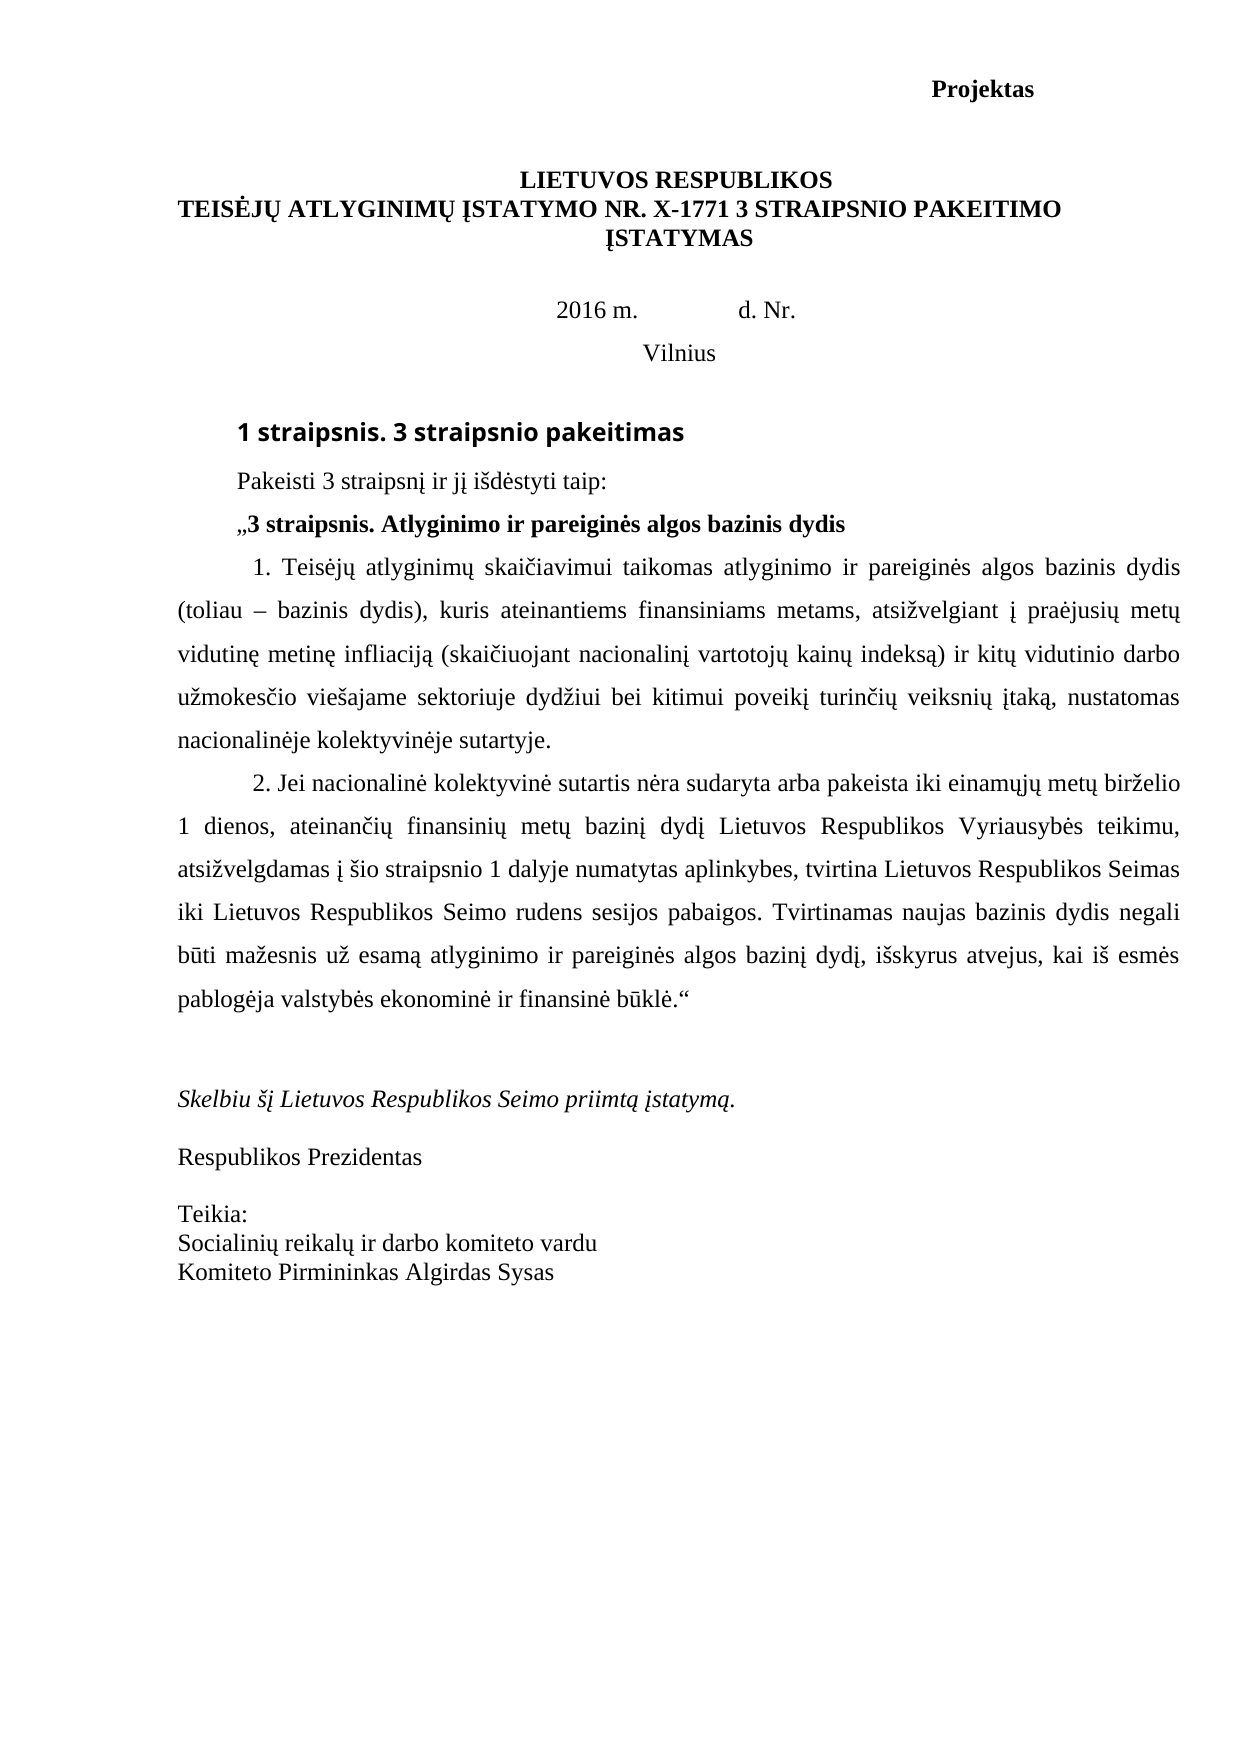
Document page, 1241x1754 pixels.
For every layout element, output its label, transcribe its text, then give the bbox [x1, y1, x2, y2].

text Projektas [177, 74, 1181, 103]
text Pakeisti 3 straipsnį ir jį išdėstyti taip: [177, 466, 1181, 495]
text Socialinių reikalų ir darbo komiteto vardu [177, 1228, 1181, 1257]
text 2. Jei nacionalinė kolektyvinė sutartis nėra sudaryta arba pakeista iki einamųjų metų birželio 1 dienos, ateinančių finansinių metų bazinį dydį Lietuvos Respublikos Vyriausybės teikimu, atsižvelgdamas į šio straipsnio 1 dalyje numatytas aplinkybes, tvirtina Lietuvos Respublikos Seimas iki Lietuvos Respublikos Seimo rudens sesijos pabaigos. Tvirtinamas naujas bazinis dydis negali būti mažesnis už esamą atlyginimo ir pareiginės algos bazinį dydį, išskyrus atvejus, kai iš esmės pablogėja valstybės ekonominė ir finansinė būklė.“ [177, 768, 1181, 1012]
text Respublikos Prezidentas [177, 1142, 1181, 1171]
text Teikia: [177, 1199, 1181, 1228]
text Vilnius [177, 338, 1181, 367]
text Komiteto Pirmininkas Algirdas Sysas [177, 1257, 1181, 1286]
text 1 straipsnis. 3 straipsnio pakeitimas [177, 415, 1181, 449]
text 1. Teisėjų atlyginimų skaičiavimui taikomas atlyginimo ir pareiginės algos bazinis dydis (toliau – bazinis dydis), kuris ateinantiems finansiniams metams, atsižvelgiant į praėjusių metų vidutinę metinę infliaciją (skaičiuojant nacionalinį vartotojų kainų indeksą) ir kitų vidutinio darbo užmokesčio viešajame sektoriuje dydžiui bei kitimui poveikį turinčių veiksnių įtaką, nustatomas nacionalinėje kolektyvinėje sutartyje. [177, 552, 1181, 754]
text ĮSTATYMAS [177, 223, 1181, 252]
text LIETUVOS RESPUBLIKOS [177, 165, 1181, 194]
text „3 straipsnis. Atlyginimo ir pareiginės algos bazinis dydis [177, 509, 1181, 538]
text Skelbiu šį Lietuvos Respublikos Seimo priimtą įstatymą. [177, 1084, 1181, 1113]
text TEISĖJŲ ATLYGINIMŲ ĮSTATYMO NR. X-1771 3 STRAIPSNIO PAKEITIMO [177, 194, 1181, 223]
text 2016 m. d. Nr. [177, 295, 1181, 323]
